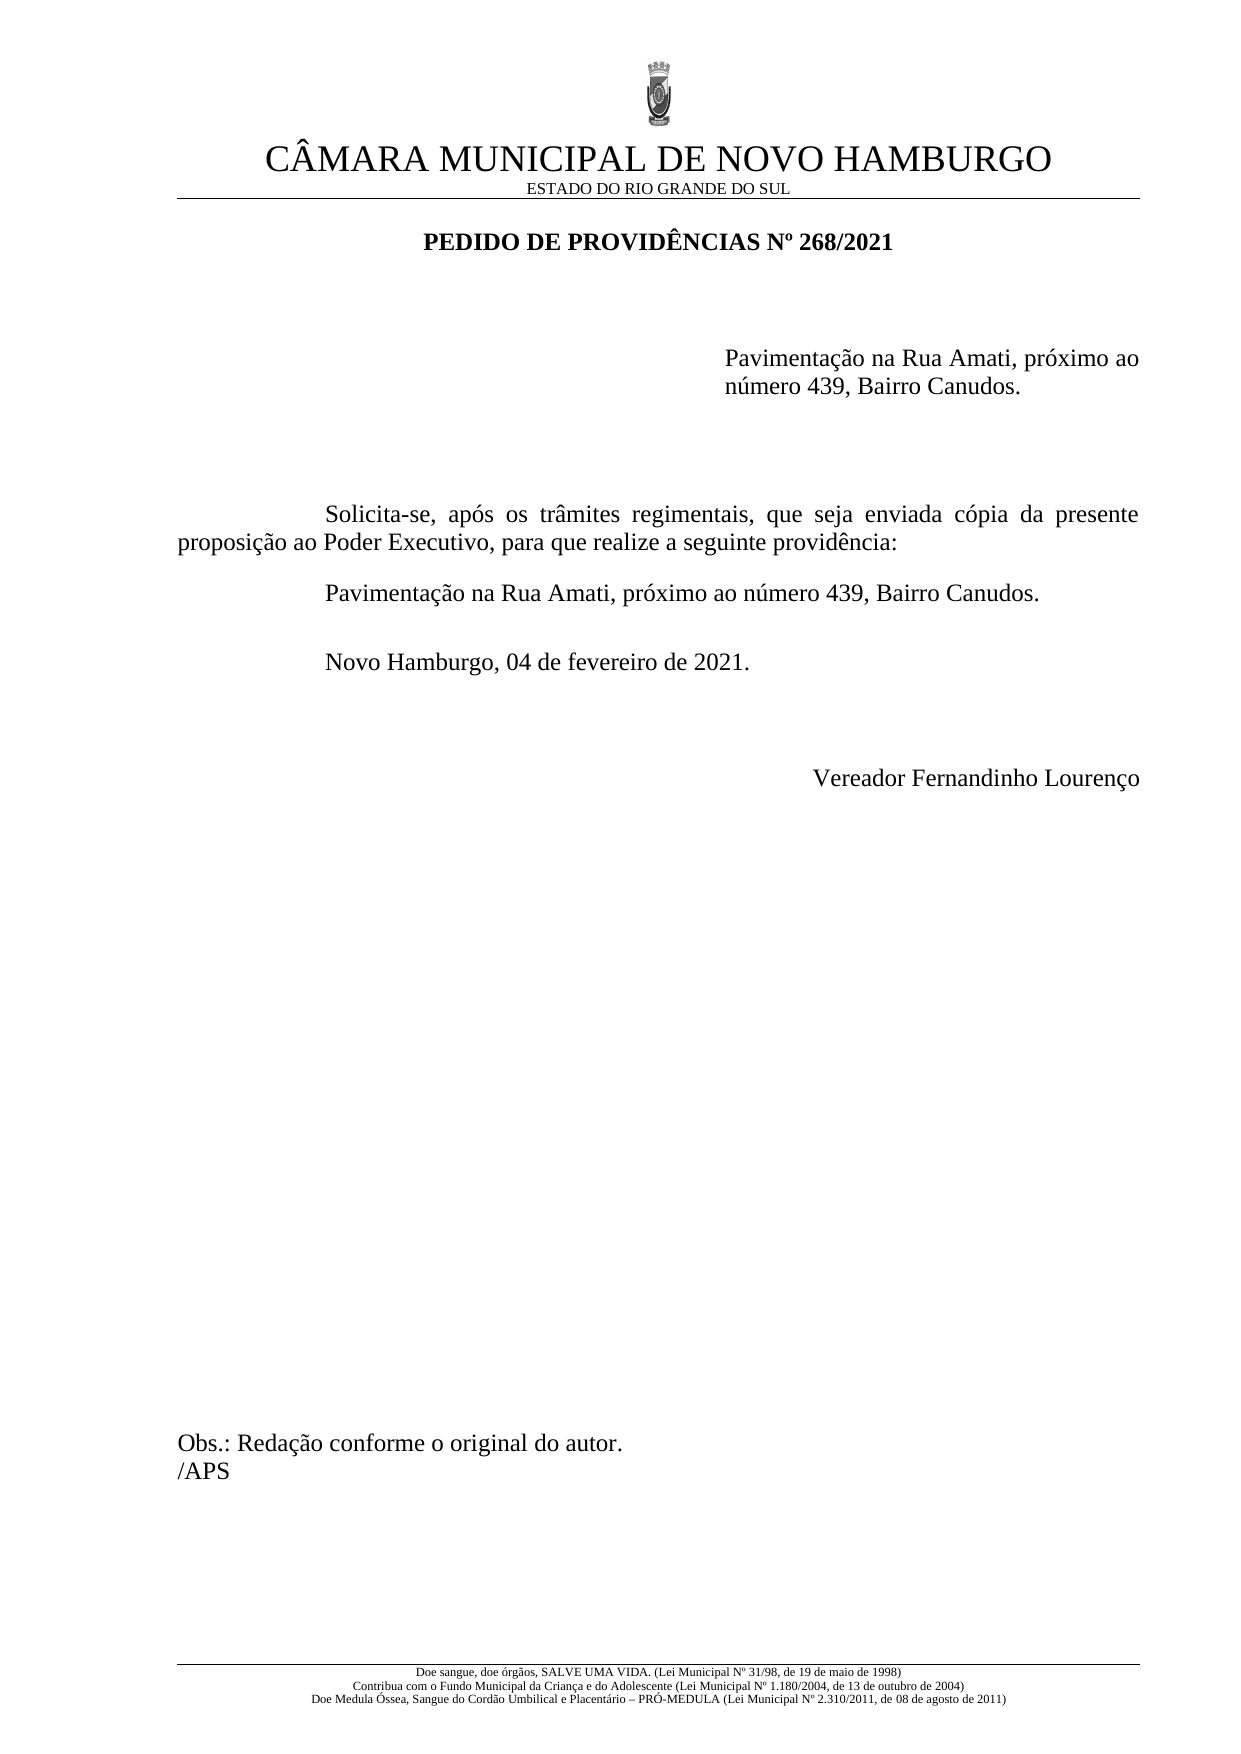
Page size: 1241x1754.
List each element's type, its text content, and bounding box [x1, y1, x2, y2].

text PEDIDO DE PROVIDÊNCIAS Nº 268/2021 [177, 228, 1140, 256]
text /APS [177, 1457, 1140, 1485]
text Pavimentação na Rua Amati, próximo ao número 439, Bairro Canudos. [177, 579, 1140, 607]
text Obs.: Redação conforme o original do autor. [177, 1429, 1140, 1457]
text Novo Hamburgo, 04 de fevereiro de 2021. [177, 648, 1140, 676]
text Vereador Fernandinho Lourenço [649, 764, 1140, 792]
list Pavimentação na Rua Amati, próximo ao número 439, Bairro Canudos. [687, 344, 1140, 400]
text Solicita-se, após os trâmites regimentais, que seja enviada cópia da presente proposição ao Poder Executivo, para que realize a seguinte providência: [177, 500, 1140, 556]
